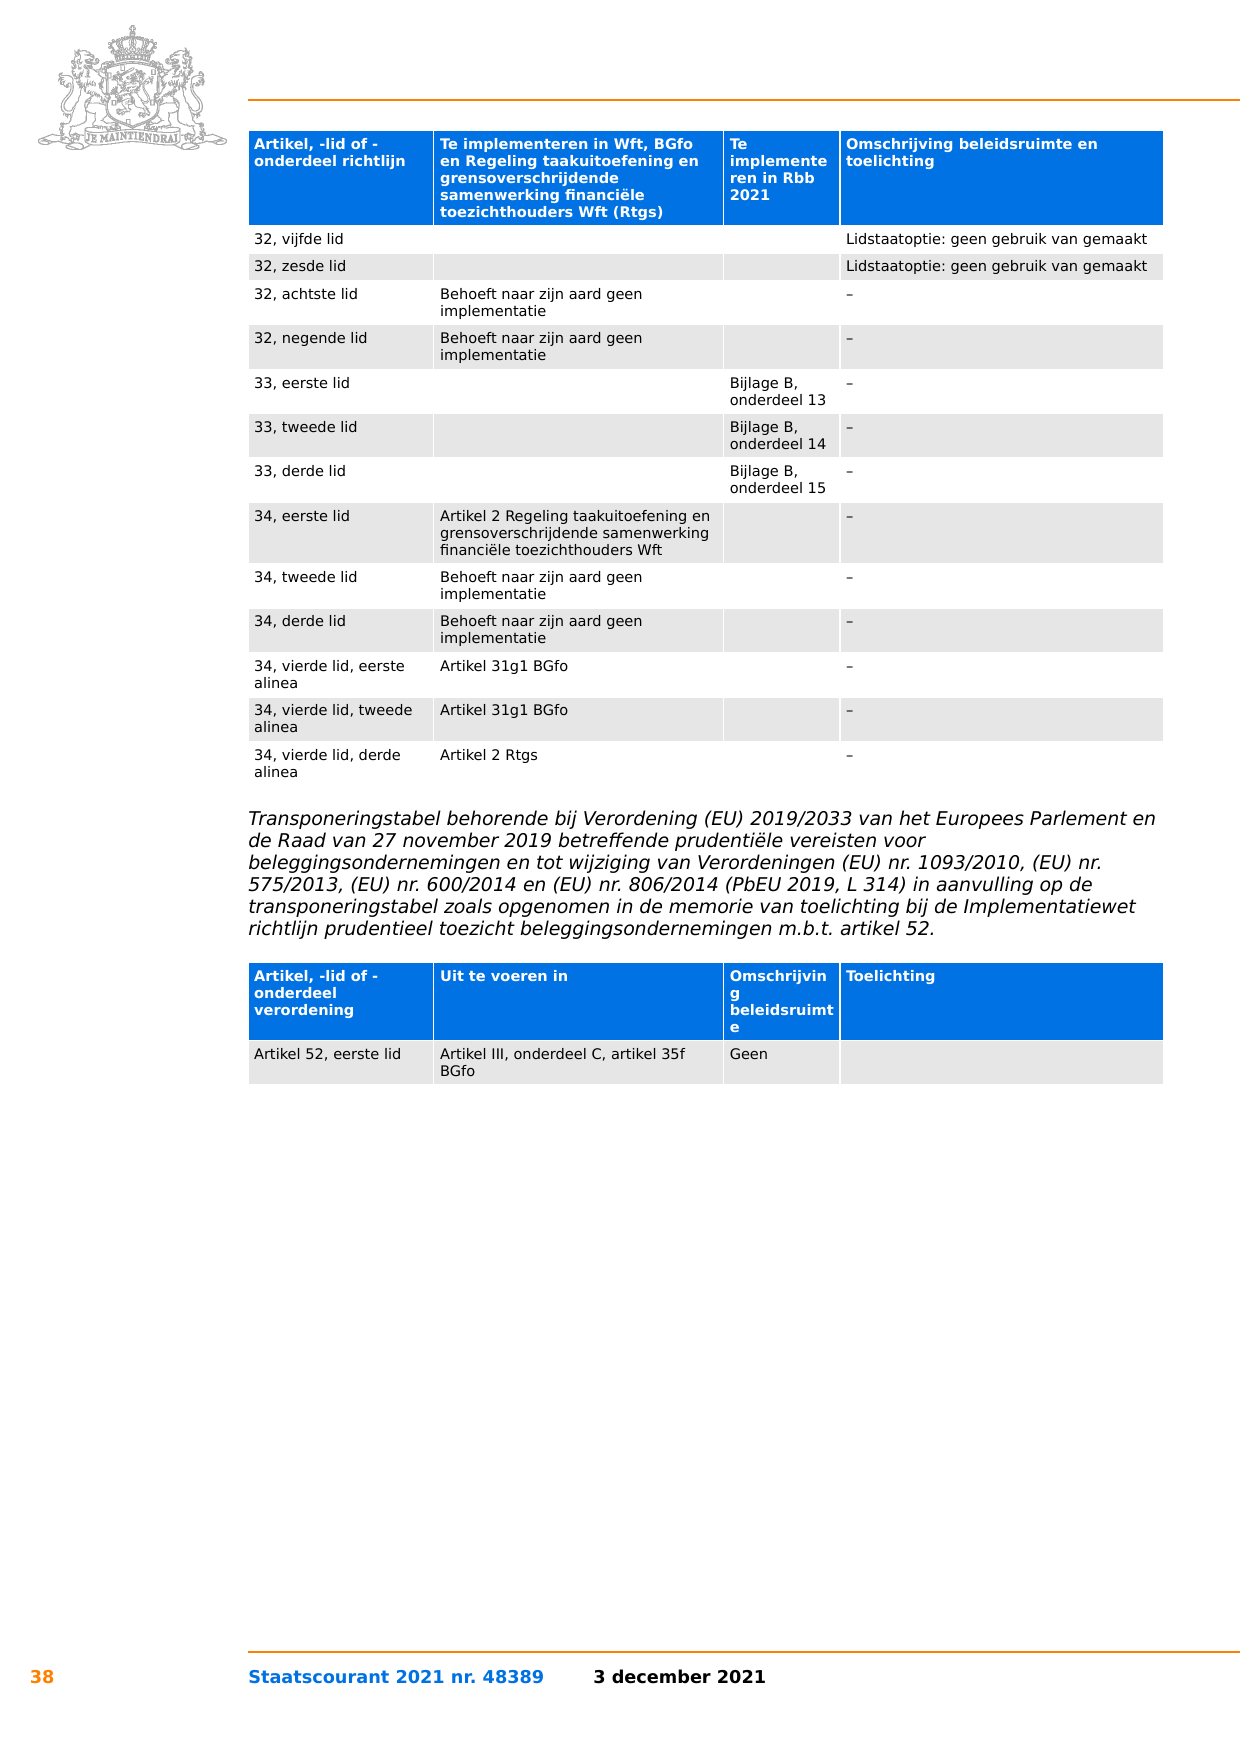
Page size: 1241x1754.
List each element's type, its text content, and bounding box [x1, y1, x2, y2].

table_cell – [841, 414, 1163, 457]
table_cell [434, 459, 723, 502]
table_cell 32, vijfde lid [249, 226, 433, 253]
picture [38, 25, 227, 150]
table_header Artikel, -lid of -onderdeel verordening [249, 963, 433, 1040]
table_cell Bijlage B, onderdeel 15 [724, 459, 839, 502]
table_header Omschrijving beleidsruimte en toelichting [841, 131, 1163, 225]
table_cell [724, 609, 839, 652]
table_cell Artikel 2 Rtgs [434, 742, 723, 785]
table_cell 34, vierde lid, derde alinea [249, 742, 433, 785]
table_cell [724, 281, 839, 324]
table_cell [724, 325, 839, 369]
table_cell [434, 370, 723, 413]
table_cell [434, 414, 723, 457]
table_cell – [841, 325, 1163, 369]
table_cell Behoeft naar zijn aard geen implementatie [434, 609, 723, 652]
table_cell 34, tweede lid [249, 564, 433, 608]
table_cell [724, 226, 839, 253]
table_cell Lidstaatoptie: geen gebruik van gemaakt [841, 226, 1163, 253]
table_cell – [841, 653, 1163, 696]
text Transponeringstabel behorende bij Verordening (EU) 2019/2033 van het Europees Parlement en de Raad van 27 november 2019 betreffende prudentiële vereisten voor beleggingsondernemingen en tot wijziging van Verordeningen (EU) nr. 1093/2010, (EU) nr. 575/2013, (EU) nr. 600/2014 en (EU) nr. 806/2014 (PbEU 2019, L 314) in aanvulling op de transponeringstabel zoals opgenomen in de memorie van toelichting bij de Implementatiewet richtlijn prudentieel toezicht beleggingsondernemingen m.b.t. artikel 52. [248, 808, 1163, 940]
table_cell Artikel 31g1 BGfo [434, 653, 723, 696]
table_cell 34, vierde lid, eerste alinea [249, 653, 433, 696]
table_cell – [841, 459, 1163, 502]
table_cell 32, zesde lid [249, 254, 433, 280]
table_header Uit te voeren in [434, 963, 723, 1040]
table_cell Artikel 31g1 BGfo [434, 698, 723, 741]
table_header Te implementeren in Wft, BGfo en Regeling taakuitoefening en grensoverschrijdende samenwerking financiële toezichthouders Wft (Rtgs) [434, 131, 723, 225]
table_cell Artikel III, onderdeel C, artikel 35f BGfo [434, 1041, 723, 1084]
table_header Omschrijving beleidsruimte [724, 963, 839, 1040]
table_cell 32, negende lid [249, 325, 433, 369]
table_cell Artikel 2 Regeling taakuitoefening en grensoverschrijdende samenwerking financiële toezichthouders Wft [434, 503, 723, 563]
table_header Toelichting [841, 963, 1163, 1040]
table_cell – [841, 281, 1163, 324]
table_cell Behoeft naar zijn aard geen implementatie [434, 325, 723, 369]
table_cell 33, tweede lid [249, 414, 433, 457]
table_cell 34, eerste lid [249, 503, 433, 563]
table_cell 33, derde lid [249, 459, 433, 502]
table_cell 34, derde lid [249, 609, 433, 652]
table_cell – [841, 370, 1163, 413]
table_header Te implementeren in Rbb 2021 [724, 131, 839, 225]
table_header Artikel, -lid of -onderdeel richtlijn [249, 131, 433, 225]
table_cell 32, achtste lid [249, 281, 433, 324]
table_cell [434, 226, 723, 253]
table_cell – [841, 503, 1163, 563]
table_cell [724, 564, 839, 608]
table_cell [724, 653, 839, 696]
table_cell Bijlage B, onderdeel 13 [724, 370, 839, 413]
table_cell Behoeft naar zijn aard geen implementatie [434, 281, 723, 324]
table_cell [841, 1041, 1163, 1084]
table_cell Behoeft naar zijn aard geen implementatie [434, 564, 723, 608]
table_cell 34, vierde lid, tweede alinea [249, 698, 433, 741]
table_cell [724, 742, 839, 785]
table_cell [724, 503, 839, 563]
table_cell Lidstaatoptie: geen gebruik van gemaakt [841, 254, 1163, 280]
table_cell – [841, 698, 1163, 741]
table_cell 33, eerste lid [249, 370, 433, 413]
table_cell [724, 254, 839, 280]
table_cell – [841, 609, 1163, 652]
table_cell Artikel 52, eerste lid [249, 1041, 433, 1084]
table_cell [724, 698, 839, 741]
table_cell – [841, 742, 1163, 785]
table_cell Geen [724, 1041, 839, 1084]
table_cell [434, 254, 723, 280]
table_cell Bijlage B, onderdeel 14 [724, 414, 839, 457]
table_cell – [841, 564, 1163, 608]
